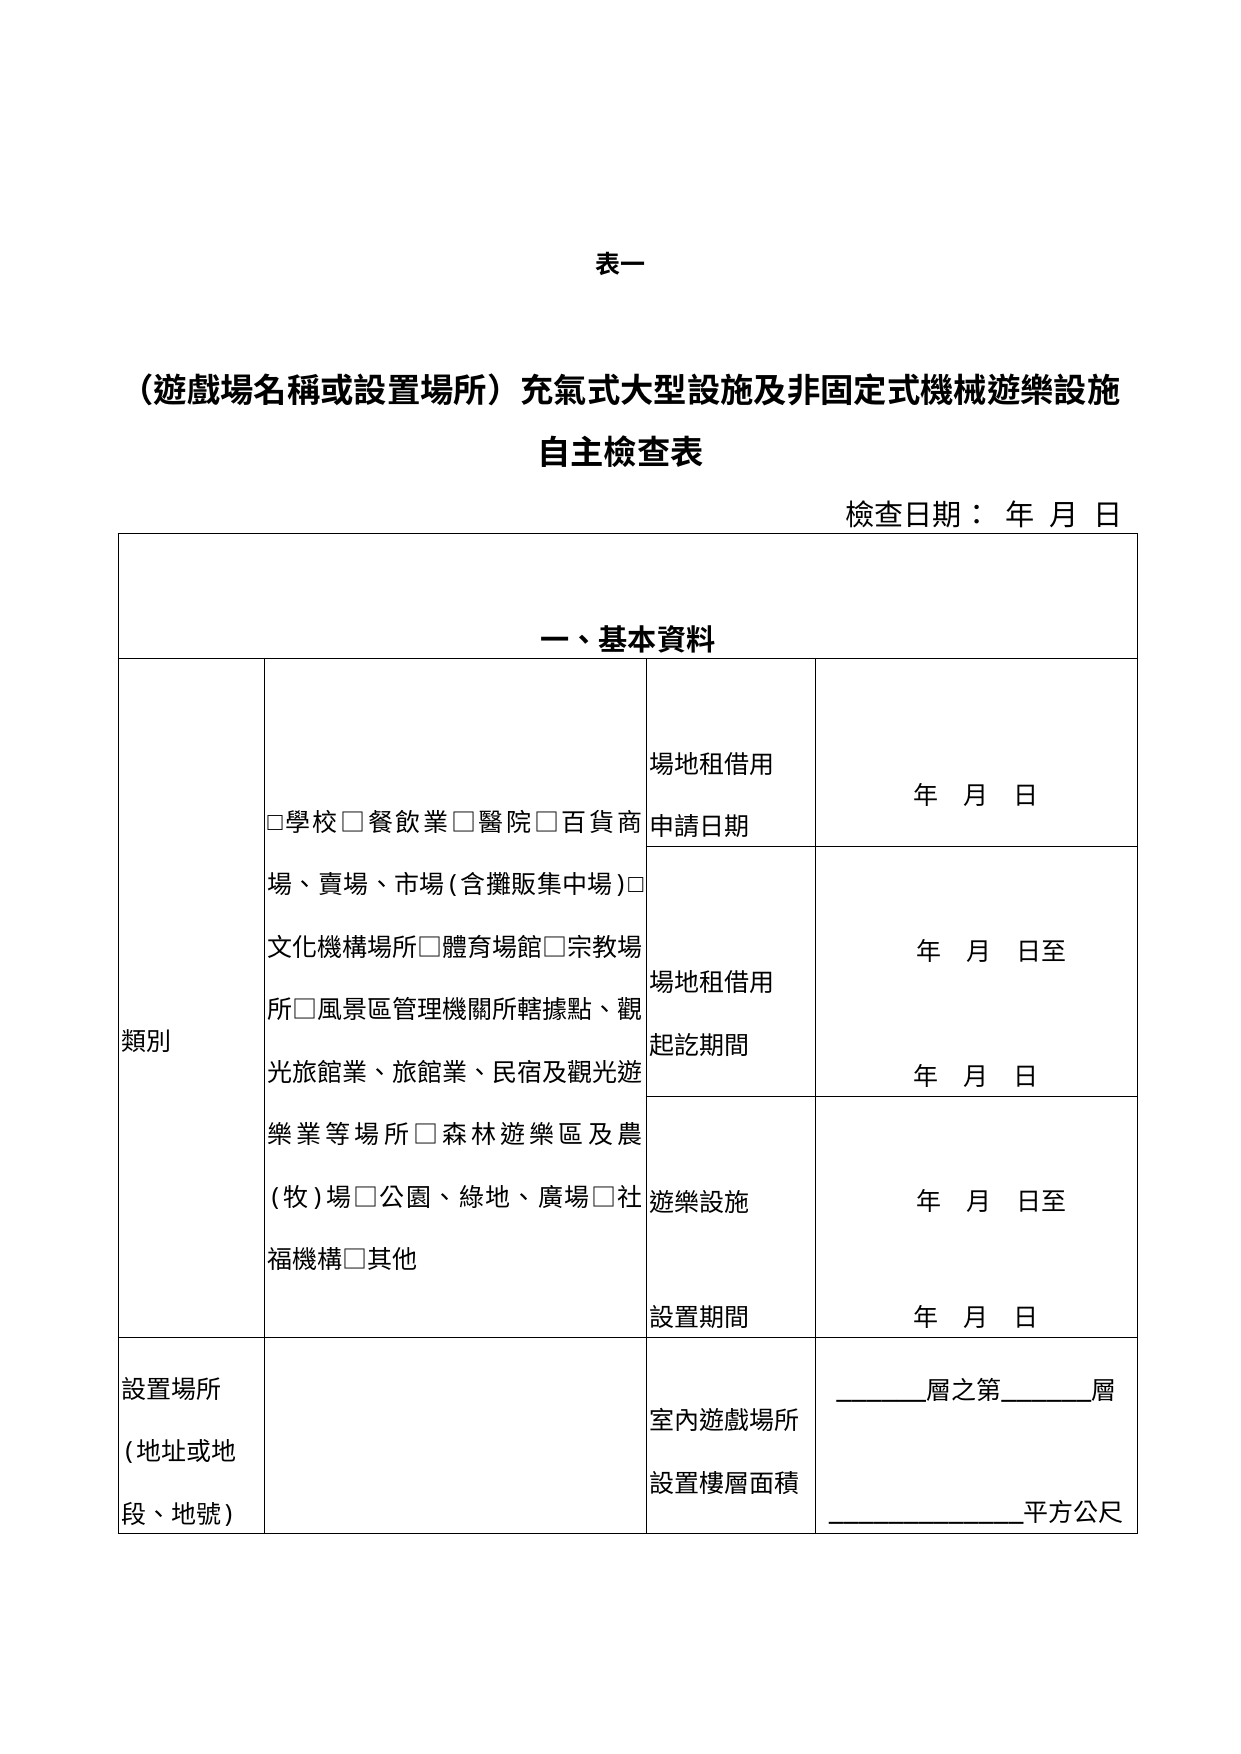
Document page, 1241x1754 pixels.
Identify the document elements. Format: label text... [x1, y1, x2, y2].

table_cell [265, 1338, 646, 1533]
table_cell 場地租借用 申請日期 [647, 659, 815, 846]
table_cell 室內遊戲場所設置樓層面積 [647, 1338, 815, 1533]
table_cell 遊樂設施 設置期間 [647, 1097, 815, 1337]
table_cell ______層之第______層 _____________平方公尺 [816, 1338, 1137, 1533]
table_cell 年 月 日至 年 月 日 [816, 847, 1137, 1096]
table_cell 場地租借用 起訖期間 [647, 847, 815, 1096]
table_cell 設置場所 (地址或地段、地號) [119, 1338, 264, 1533]
text 表一 [118, 221, 1122, 283]
text （遊戲場名稱或設置場所）充氣式大型設施及非固定式機械遊樂設施自主檢查表 [118, 346, 1122, 471]
table_cell 年 月 日至 年 月 日 [816, 1097, 1137, 1337]
table_cell □學校□餐飲業□醫院□百貨商場、賣場、市場(含攤販集中場)□文化機構場所□體育場館□宗教場所□風景區管理機關所轄據點、觀光旅館業、旅館業、民宿及觀光遊樂業等場所□森林遊樂區及農(牧)場□公園、綠地、廣場□社福機構□其他 [265, 659, 646, 1337]
table_cell 年 月 日 [816, 659, 1137, 846]
text 檢查日期： 年 月 日 [118, 471, 1122, 533]
table_cell 類別 [119, 659, 264, 1337]
table_header 一、基本資料 [119, 534, 1137, 658]
